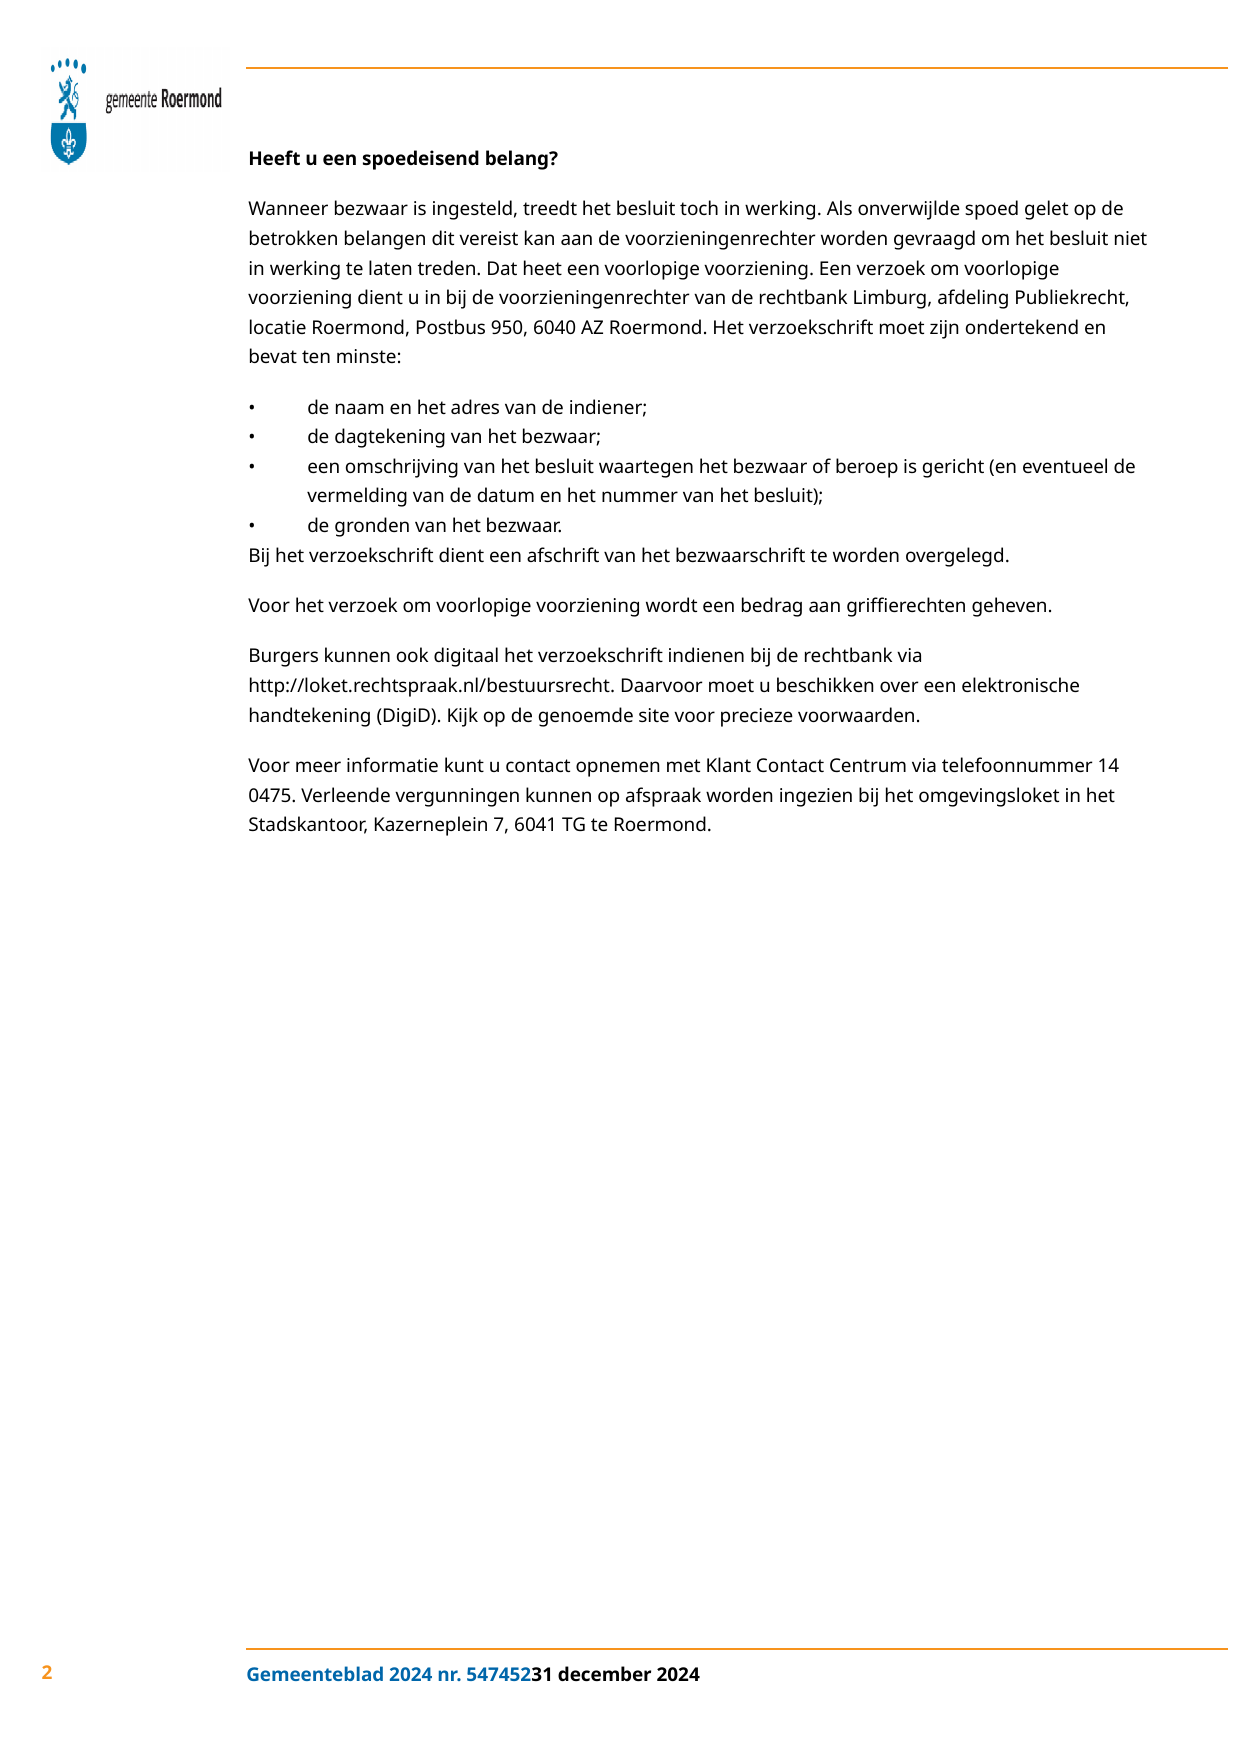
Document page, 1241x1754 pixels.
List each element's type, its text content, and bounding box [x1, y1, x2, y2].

text Wanneer bezwaar is ingesteld, treedt het besluit toch in werking. Als onverwijlde spoed gelet op de betrokken belangen dit vereist kan aan de voorzieningenrechter worden gevraagd om het besluit niet in werking te laten treden. Dat heet een voorlopige voorziening. Een verzoek om voorlopige voorziening dient u in bij de voorzieningenrechter van de rechtbank Limburg, afdeling Publiekrecht, locatie Roermond, Postbus 950, 6040 AZ Roermond. Het verzoekschrift moet zijn ondertekend en bevat ten minste: [248, 196, 1152, 369]
text Burgers kunnen ook digitaal het verzoekschrift indienen bij de rechtbank via http://loket.rechtspraak.nl/bestuursrecht. Daarvoor moet u beschikken over een elektronische handtekening (DigiD). Kijk op de genoemde site voor precieze voorwaarden. [248, 643, 1152, 728]
list de dagtekening van het bezwaar; [248, 423, 1152, 449]
text Voor het verzoek om voorlopige voorziening wordt een bedrag aan griffierechten geheven. [248, 592, 1152, 618]
picture [41, 47, 231, 172]
text Bij het verzoekschrift dient een afschrift van het bezwaarschrift te worden overgelegd. [248, 542, 1152, 568]
text Heeft u een spoedeisend belang? [248, 145, 1152, 171]
list de naam en het adres van de indiener; [248, 394, 1152, 420]
list een omschrijving van het besluit waartegen het bezwaar of beroep is gericht (en eventueel de vermelding van de datum en het nummer van het besluit); [248, 453, 1152, 508]
list de gronden van het bezwaar. [248, 512, 1152, 538]
text Voor meer informatie kunt u contact opnemen met Klant Contact Centrum via telefoonnummer 14 0475. Verleende vergunningen kunnen op afspraak worden ingezien bij het omgevingsloket in het Stadskantoor, Kazerneplein 7, 6041 TG te Roermond. [248, 752, 1152, 837]
